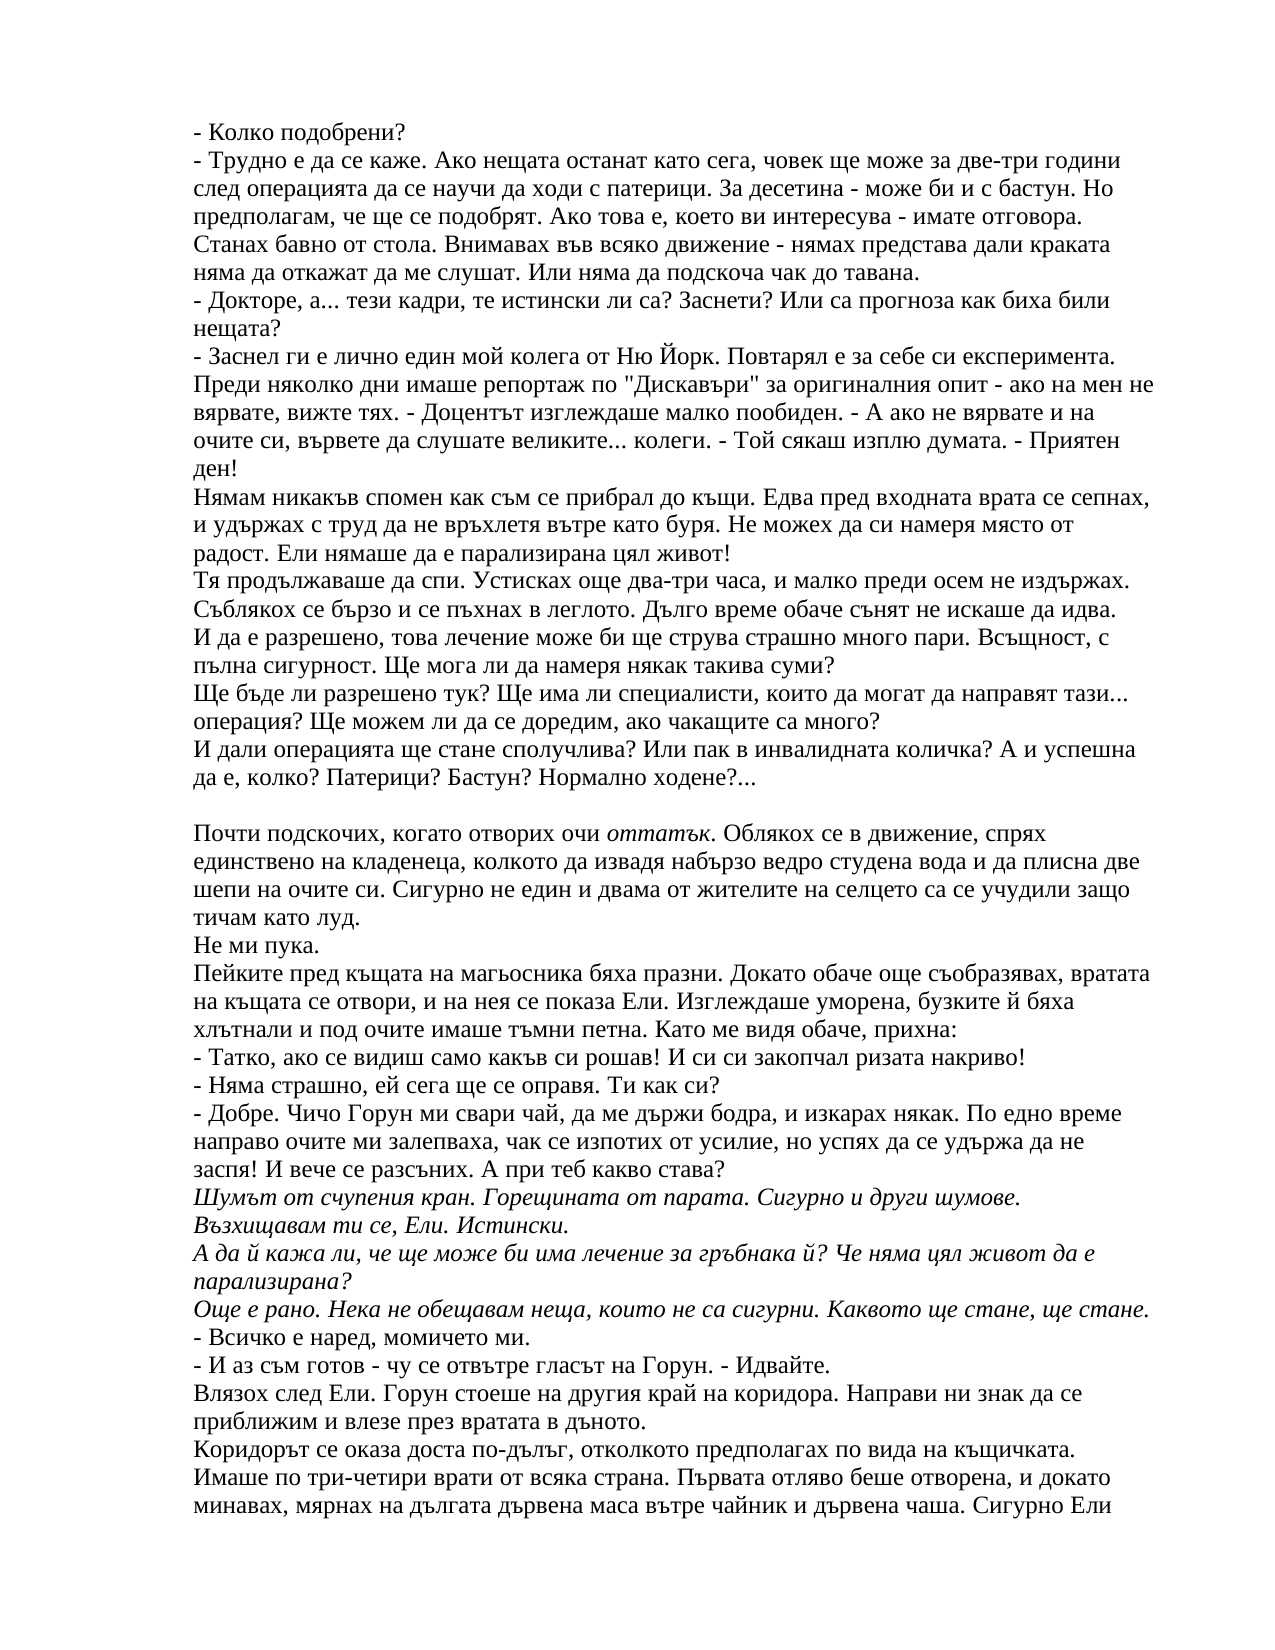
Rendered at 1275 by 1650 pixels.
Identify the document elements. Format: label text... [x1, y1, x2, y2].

text Станах бавно от стола. Внимавах във всяко движение - нямах представа дали краката няма да откажат да ме слушат. Или няма да подскоча чак до тавана. [193, 230, 1157, 286]
text - Няма страшно, ей сега ще се оправя. Ти как си? [193, 1071, 1157, 1099]
text - Колко подобрени? [193, 118, 1157, 146]
text Влязох след Ели. Горун стоеше на другия край на коридора. Направи ни знак да се приближим и влезе през вратата в дъното. [193, 1379, 1157, 1435]
text Почти подскочих, когато отворих очи оттатък. Облякох се в движение, спрях единствено на кладенеца, колкото да извадя набързо ведро студена вода и да плисна две шепи на очите си. Сигурно не един и двама от жителите на селцето са се учудили защо тичам като луд. [193, 819, 1157, 931]
text Коридорът се оказа доста по-дълъг, отколкото предполагах по вида на къщичката. Имаше по три-четири врати от всяка страна. Първата отляво беше отворена, и докато минавах, мярнах на дългата дървена маса вътре чайник и дървена чаша. Сигурно Ели [193, 1435, 1157, 1519]
text - Всичко е наред, момичето ми. [193, 1323, 1157, 1351]
text Не ми пука. [193, 931, 1157, 959]
text Ще бъде ли разрешено тук? Ще има ли специалисти, които да могат да направят тази... операция? Ще можем ли да се доредим, ако чакащите са много? [193, 678, 1157, 734]
text Тя продължаваше да спи. Устисках още два-три часа, и малко преди осем не издържах. Съблякох се бързо и се пъхнах в леглото. Дълго време обаче сънят не искаше да идва. [193, 566, 1157, 622]
text - Добре. Чичо Горун ми свари чай, да ме държи бодра, и изкарах някак. По едно време направо очите ми залепваха, чак се изпотих от усилие, но успях да се удържа да не заспя! И вече се разсъних. А при теб какво става? [193, 1099, 1157, 1183]
text - Докторе, а... тези кадри, те истински ли са? Заснети? Или са прогноза как биха били нещата? [193, 286, 1157, 342]
text - И аз съм готов - чу се отвътре гласът на Горун. - Идвайте. [193, 1351, 1157, 1379]
text Още е рано. Нека не обещавам неща, които не са сигурни. Каквото ще стане, ще стане. [193, 1295, 1157, 1323]
text Нямам никакъв спомен как съм се прибрал до къщи. Едва пред входната врата се сепнах, и удържах с труд да не връхлетя вътре като буря. Не можех да си намеря място от радост. Ели нямаше да е парализирана цял живот! [193, 482, 1157, 566]
text - Заснел ги е лично един мой колега от Ню Йорк. Повтарял е за себе си експеримента. Преди няколко дни имаше репортаж по "Дискавъри" за оригиналния опит - ако на мен не вярвате, вижте тях. - Доцентът изглеждаше малко пообиден. - А ако не вярвате и на очите си, вървете да слушате великите... колеги. - Той сякаш изплю думата. - Приятен ден! [193, 342, 1157, 482]
text И да е разрешено, това лечение може би ще струва страшно много пари. Всъщност, с пълна сигурност. Ще мога ли да намеря някак такива суми? [193, 622, 1157, 678]
text Пейките пред къщата на магьосника бяха празни. Докато обаче още съобразявах, вратата на къщата се отвори, и на нея се показа Ели. Изглеждаше уморена, бузките й бяха хлътнали и под очите имаше тъмни петна. Като ме видя обаче, прихна: [193, 959, 1157, 1043]
text Шумът от счупения кран. Горещината от парата. Сигурно и други шумове. Възхищавам ти се, Ели. Истински. [193, 1183, 1157, 1239]
text И дали операцията ще стане сполучлива? Или пак в инвалидната количка? А и успешна да е, колко? Патерици? Бастун? Нормално ходене?... [193, 734, 1157, 791]
text А да й кажа ли, че ще може би има лечение за гръбнака й? Че няма цял живот да е парализирана? [193, 1239, 1157, 1295]
text - Татко, ако се видиш само какъв си рошав! И си си закопчал ризата накриво! [193, 1043, 1157, 1071]
text - Трудно е да се каже. Ако нещата останат като сега, човек ще може за две-три години след операцията да се научи да ходи с патерици. За десетина - може би и с бастун. Но предполагам, че ще се подобрят. Ако това е, което ви интересува - имате отговора. [193, 146, 1157, 230]
